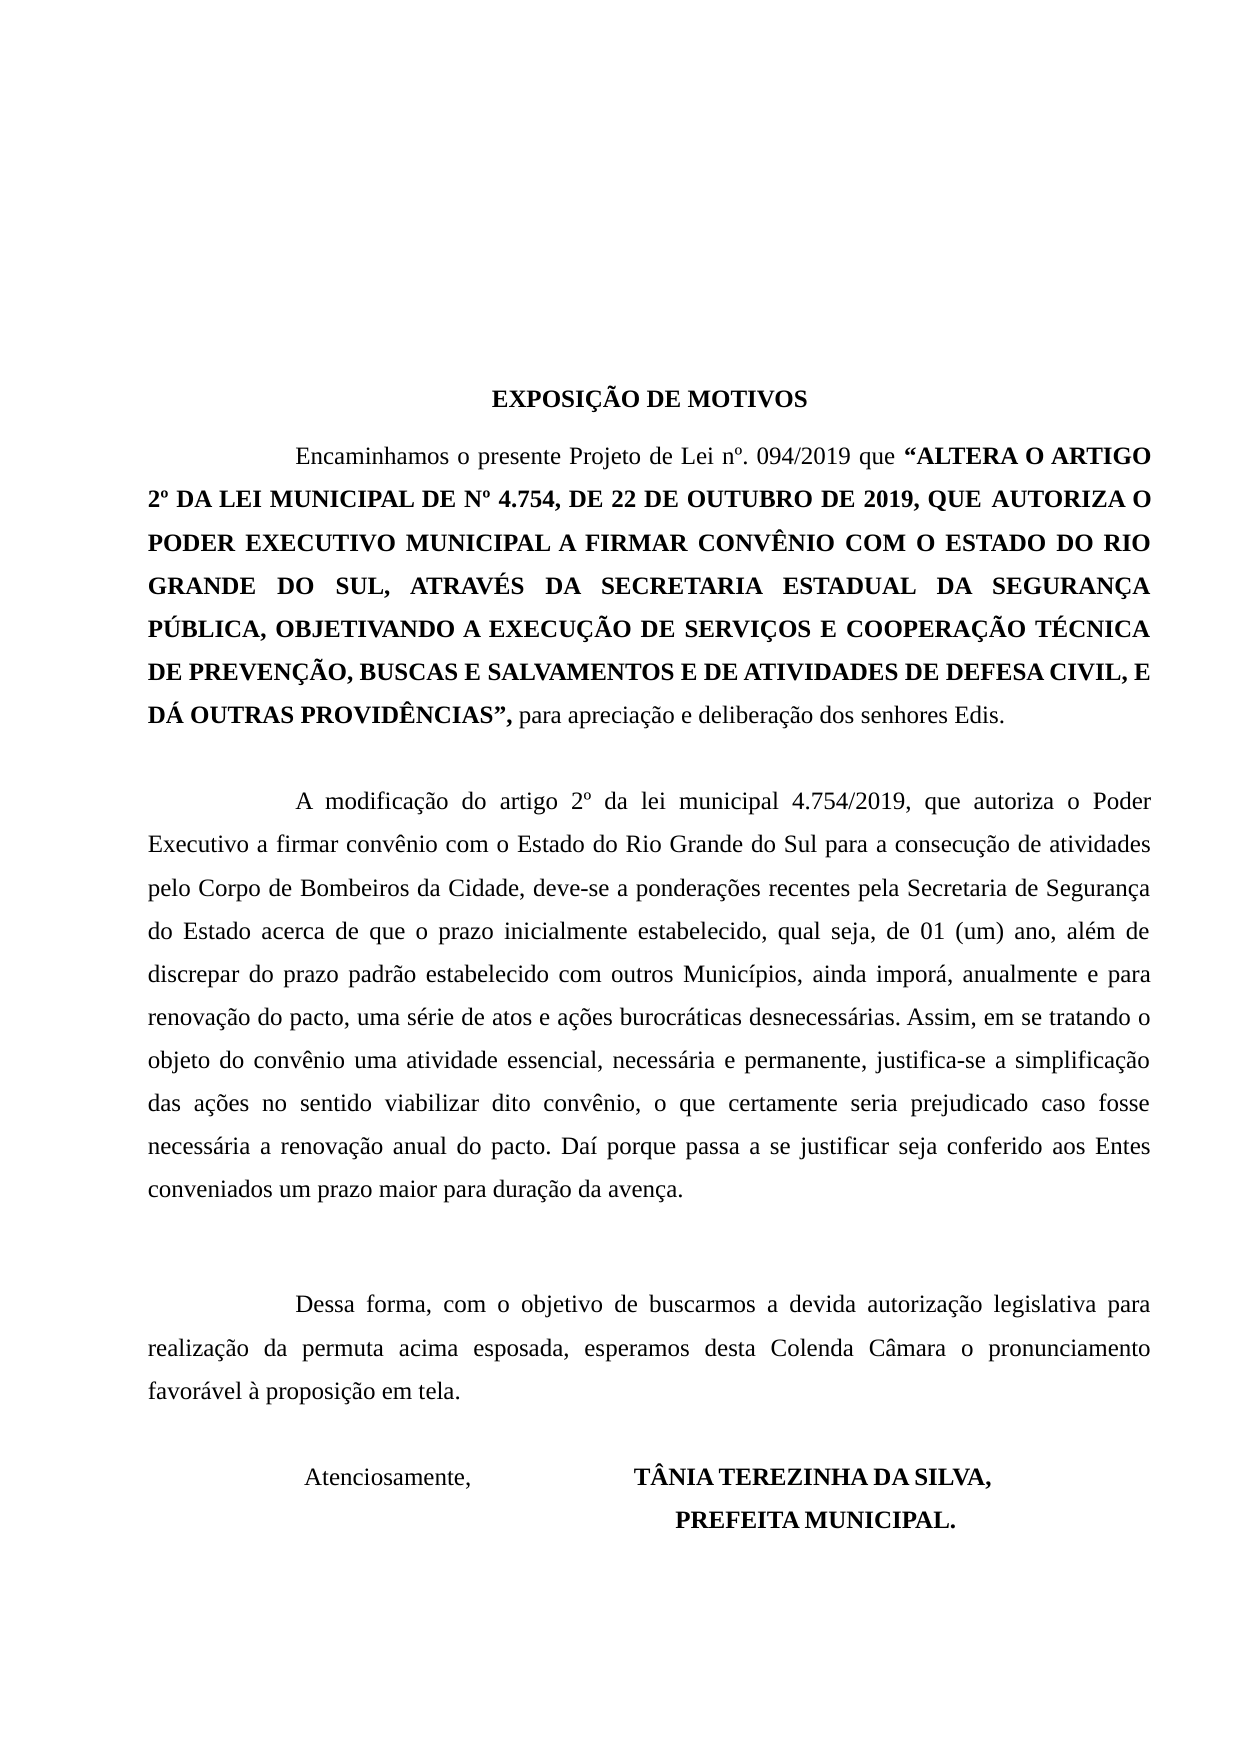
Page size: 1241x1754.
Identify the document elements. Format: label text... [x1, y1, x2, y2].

table_header TÂNIA TEREZINHA DA SILVA, PREFEITA MUNICIPAL. [591, 1462, 1041, 1577]
table_header Atenciosamente, [140, 1462, 591, 1577]
table_header [1041, 1462, 1240, 1577]
text Dessa forma, com o objetivo de buscarmos a devida autorização legislativa para realização da permuta acima esposada, esperamos desta Colenda Câmara o pronunciamento favorável à proposição em tela. [148, 1289, 1152, 1404]
text A modificação do artigo 2º da lei municipal 4.754/2019, que autoriza o Poder Executivo a firmar convênio com o Estado do Rio Grande do Sul para a consecução de atividades pelo Corpo de Bombeiros da Cidade, deve-se a ponderações recentes pela Secretaria de Segurança do Estado acerca de que o prazo inicialmente estabelecido, qual seja, de 01 (um) ano, além de discrepar do prazo padrão estabelecido com outros Municípios, ainda imporá, anualmente e para renovação do pacto, uma série de atos e ações burocráticas desnecessárias. Assim, em se tratando o objeto do convênio uma atividade essencial, necessária e permanente, justifica-se a simplificação das ações no sentido viabilizar dito convênio, o que certamente seria prejudicado caso fosse necessária a renovação anual do pacto. Daí porque passa a se justificar seja conferido aos Entes conveniados um prazo maior para duração da avença. [148, 786, 1152, 1203]
text EXPOSIÇÃO DE MOTIVOS [148, 384, 1152, 413]
text Encaminhamos o presente Projeto de Lei nº. 094/2019 que “ALTERA O ARTIGO 2º DA LEI MUNICIPAL DE Nº 4.754, DE 22 DE OUTUBRO DE 2019, QUE AUTORIZA O PODER EXECUTIVO MUNICIPAL A FIRMAR CONVÊNIO COM O ESTADO DO RIO GRANDE DO SUL, ATRAVÉS DA SECRETARIA ESTADUAL DA SEGURANÇA PÚBLICA, OBJETIVANDO A EXECUÇÃO DE SERVIÇOS E COOPERAÇÃO TÉCNICA DE PREVENÇÃO, BUSCAS E SALVAMENTOS E DE ATIVIDADES DE DEFESA CIVIL, E DÁ OUTRAS PROVIDÊNCIAS”, para apreciação e deliberação dos senhores Edis. [148, 441, 1152, 729]
